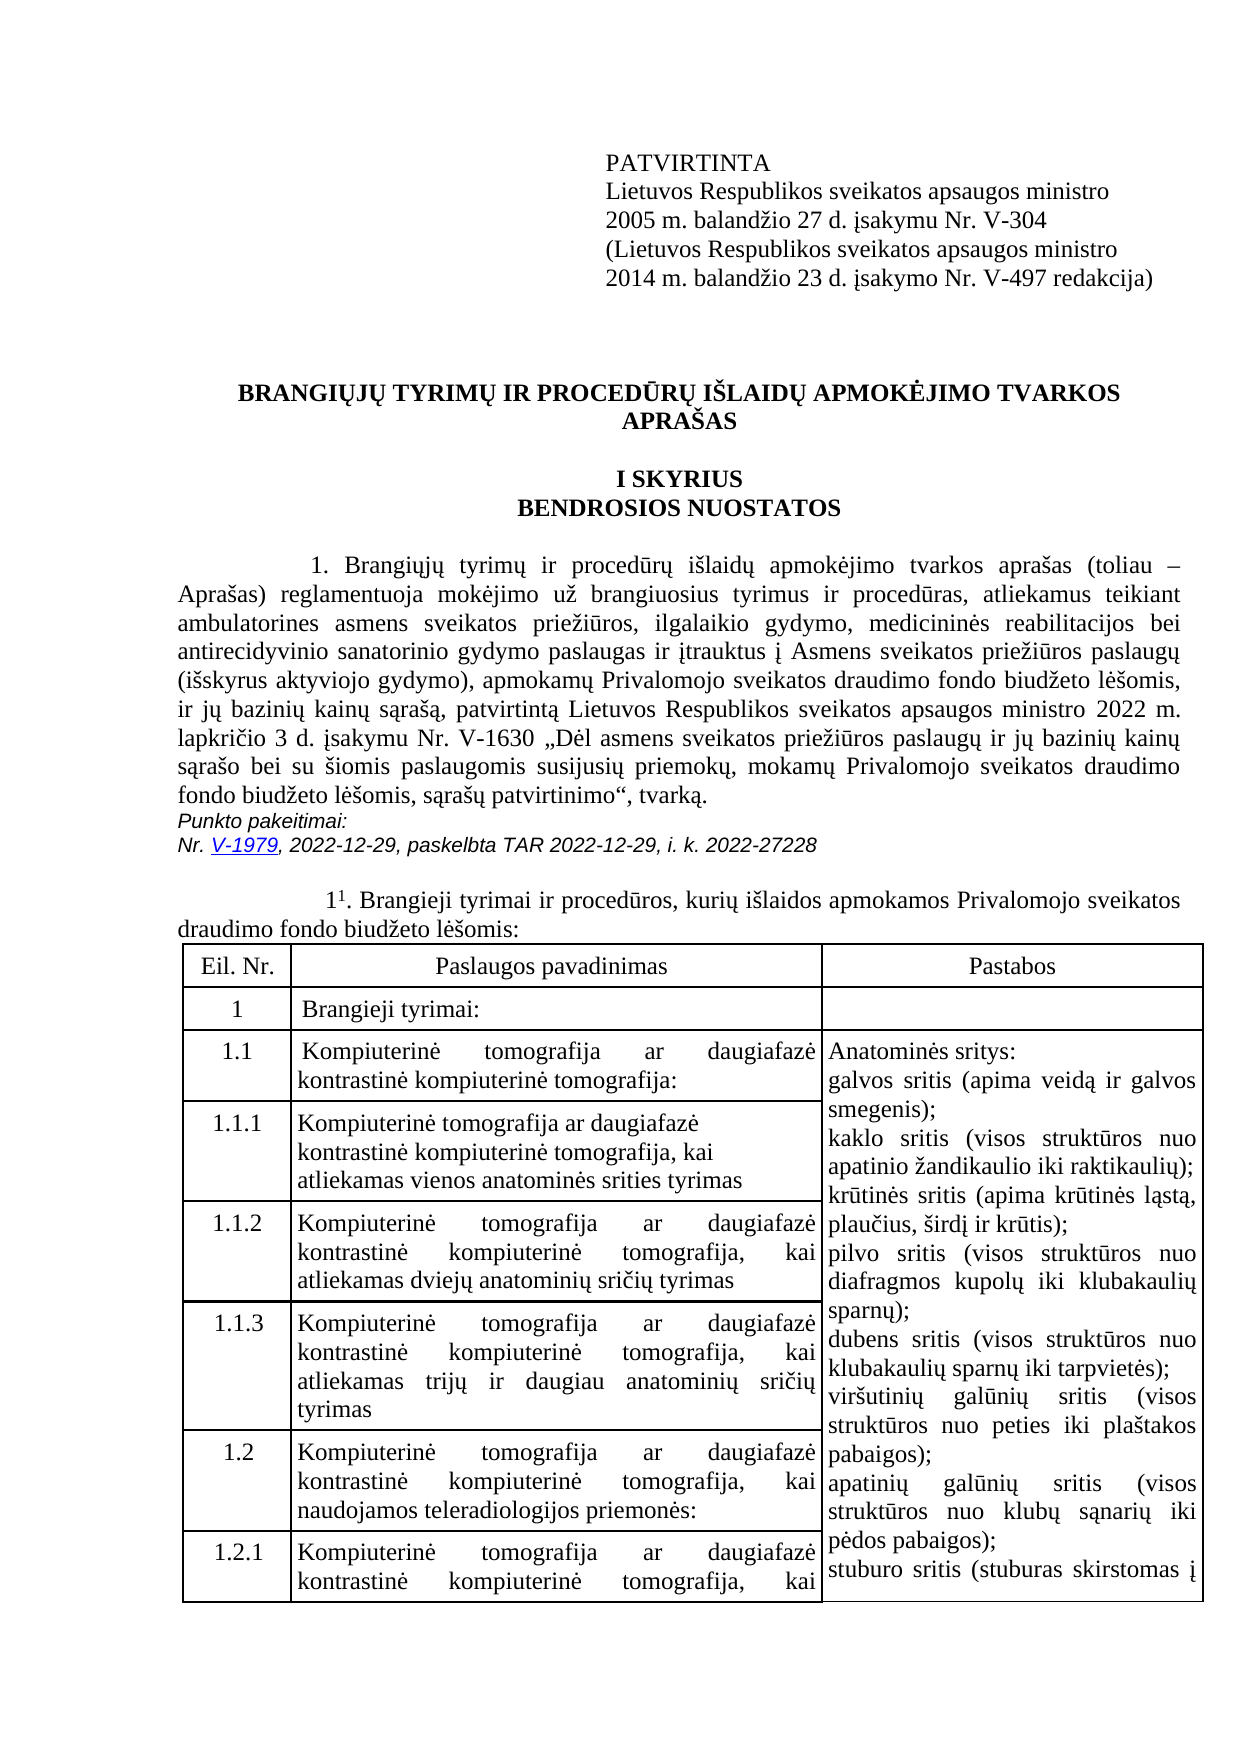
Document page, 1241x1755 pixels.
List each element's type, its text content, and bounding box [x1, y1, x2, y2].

table_cell 1.1.3 [184, 1303, 290, 1429]
table_cell 1 [184, 988, 290, 1028]
text 2005 m. balandžio 27 d. įsakymu Nr. V-304 [177, 205, 1181, 234]
text 1. Brangiųjų tyrimų ir procedūrų išlaidų apmokėjimo tvarkos aprašas (toliau – Aprašas) reglamentuoja mokėjimo už brangiuosius tyrimus ir procedūras, atliekamus teikiant ambulatorines asmens sveikatos priežiūros, ilgalaikio gydymo, medicininės reabilitacijos bei antirecidyvinio sanatorinio gydymo paslaugas ir įtrauktus į Asmens sveikatos priežiūros paslaugų (išskyrus aktyviojo gydymo), apmokamų Privalomojo sveikatos draudimo fondo biudžeto lėšomis, ir jų bazinių kainų sąrašą, patvirtintą Lietuvos Respublikos sveikatos apsaugos ministro 2022 m. lapkričio 3 d. įsakymu Nr. V-1630 „Dėl asmens sveikatos priežiūros paslaugų ir jų bazinių kainų sąrašo bei su šiomis paslaugomis susijusių priemokų, mokamų Privalomojo sveikatos draudimo fondo biudžeto lėšomis, sąrašų patvirtinimo“, tvarką. [177, 550, 1181, 809]
table_cell Kompiuterinė tomografija ar daugiafazė kontrastinė kompiuterinė tomografija, kai [292, 1532, 821, 1601]
table_cell 1.1.1 [184, 1102, 290, 1200]
table_cell [823, 988, 1202, 1028]
text (Lietuvos Respublikos sveikatos apsaugos ministro [177, 234, 1181, 263]
text 11. Brangieji tyrimai ir procedūros, kurių išlaidos apmokamos Privalomojo sveikatos draudimo fondo biudžeto lėšomis: [177, 886, 1181, 943]
table_cell Kompiuterinė tomografija ar daugiafazė kontrastinė kompiuterinė tomografija, kai naudojamos teleradiologijos priemonės: [292, 1431, 821, 1529]
text Punkto pakeitimai: [177, 809, 1181, 833]
text Lietuvos Respublikos sveikatos apsaugos ministro [177, 176, 1181, 205]
table_cell 1.2.1 [184, 1532, 290, 1601]
table_cell 1.1 [184, 1031, 290, 1100]
table_cell 1.2 [184, 1431, 290, 1529]
text BENDROSIOS NUOSTATOS [177, 493, 1181, 521]
table_cell Anatominės sritys: galvos sritis (apima veidą ir galvos smegenis); kaklo sritis (visos struktūros nuo apatinio žandikaulio iki raktikaulių); krūtinės sritis (apima krūtinės ląstą, plaučius, širdį ir krūtis); pilvo sritis (visos struktūros nuo diafragmos kupolų iki klubakaulių sparnų); dubens sritis (visos struktūros nuo klubakaulių sparnų iki tarpvietės); viršutinių galūnių sritis (visos struktūros nuo peties iki plaštakos pabaigos); apatinių galūnių sritis (visos struktūros nuo klubų sąnarių iki pėdos pabaigos); stuburo sritis (stuburas skirstomas į [823, 1031, 1202, 1601]
table_header Pastabos [823, 945, 1202, 986]
text BRANGIŲJŲ TYRIMŲ IR PROCEDŪRŲ IŠLAIDŲ APMOKĖJIMO TVARKOS APRAŠAS [177, 378, 1181, 435]
text PATVIRTINTA [177, 148, 1181, 176]
table_header Paslaugos pavadinimas [292, 945, 821, 986]
table_cell Kompiuterinė tomografija ar daugiafazė kontrastinė kompiuterinė tomografija, kai atliekamas trijų ir daugiau anatominių sričių tyrimas [292, 1303, 821, 1429]
text I skYrius [177, 464, 1181, 493]
text 2014 m. balandžio 23 d. įsakymo Nr. V-497 redakcija) [177, 263, 1181, 291]
table_cell Brangieji tyrimai: [292, 988, 821, 1028]
table_cell Kompiuterinė tomografija ar daugiafazė kontrastinė kompiuterinė tomografija: [292, 1031, 821, 1100]
table_cell Kompiuterinė tomografija ar daugiafazė kontrastinė kompiuterinė tomografija, kai atliekamas dviejų anatominių sričių tyrimas [292, 1202, 821, 1300]
table_header Eil. Nr. [184, 945, 290, 986]
table_cell 1.1.2 [184, 1202, 290, 1300]
text Nr. V-1979, 2022-12-29, paskelbta TAR 2022-12-29, i. k. 2022-27228 [177, 833, 1181, 857]
table_cell Kompiuterinė tomografija ar daugiafazė kontrastinė kompiuterinė tomografija, kai atliekamas vienos anatominės srities tyrimas [292, 1102, 821, 1200]
